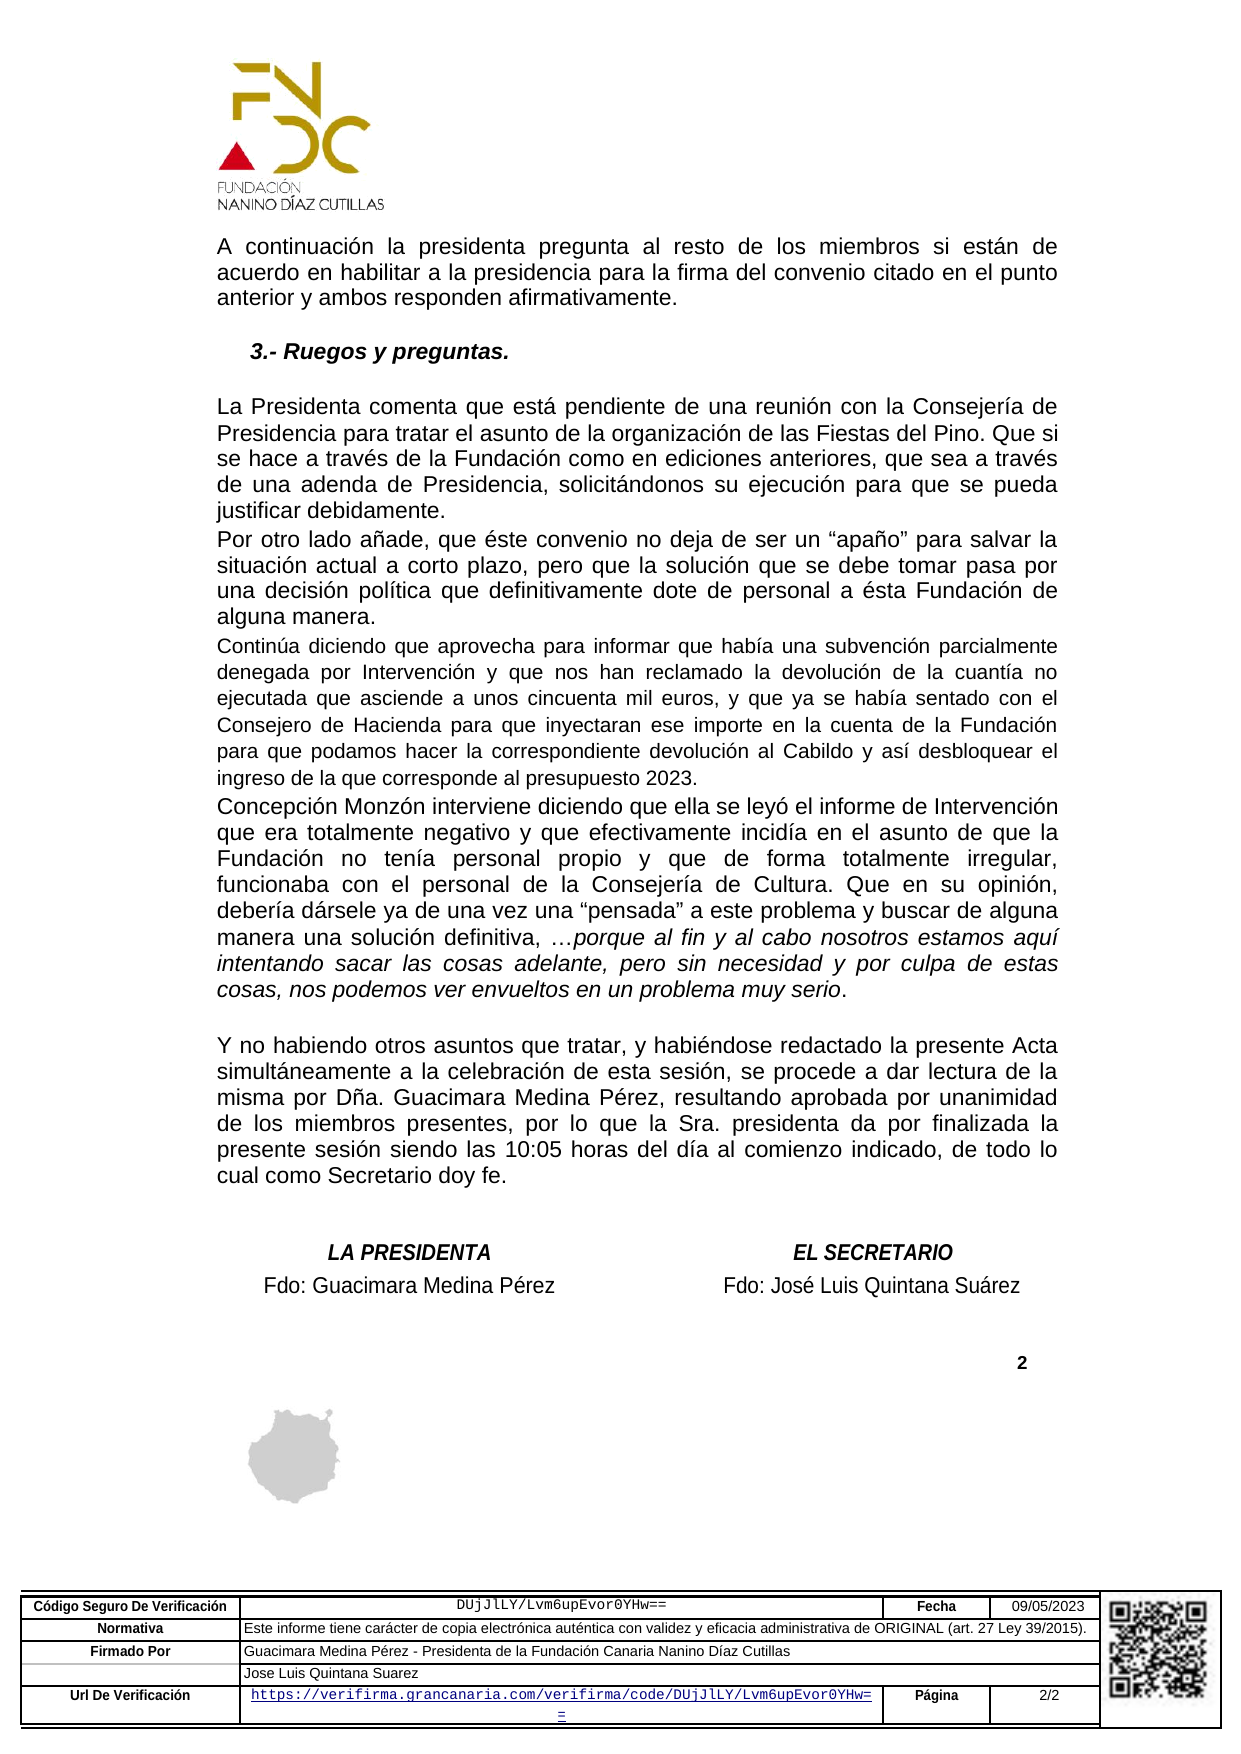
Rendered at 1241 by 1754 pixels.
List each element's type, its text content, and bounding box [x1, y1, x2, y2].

text Continúa diciendo que aprovecha para informar que había una subvención parcialmente denegada por Intervención y que nos han reclamado la devolución de la cuantía no ejecutada que asciende a unos cincuenta mil euros, y que ya se había sentado con el Consejero de Hacienda para que inyectaran ese importe en la cuenta de la Fundación para que podamos hacer la correspondiente devolución al Cabildo y así desbloquear el ingreso de la que corresponde al presupuesto 2023. [217, 633, 1059, 789]
table_cell Página [884, 1687, 989, 1707]
text Por otro lado añade, que éste convenio no deja de ser un “apaño” para salvar la situación actual a corto plazo, pero que la solución que se debe tomar pasa por una decisión política que definitivamente dote de personal a ésta Fundación de alguna manera. [217, 527, 1059, 629]
table_cell 2 [602, 1352, 1027, 1446]
table_cell Fdo: José Luis Quintana Suárez [602, 1272, 1027, 1352]
table_cell [217, 1407, 246, 1446]
table_cell [990, 1642, 1099, 1662]
table_cell [1101, 1707, 1220, 1722]
table_cell [1101, 1723, 1220, 1727]
table_cell Este informe tiene carácter de copia electrónica auténtica con validez y eficacia administrativa de ORIGINAL (art. 27 Ley 39/2015). [241, 1620, 1099, 1640]
table_cell Url De Verificación [22, 1687, 239, 1707]
table_header EL SECRETARIO [602, 1239, 1027, 1272]
table_cell [22, 1665, 239, 1685]
picture [216, 58, 386, 213]
table_cell [217, 1352, 602, 1407]
table_cell Normativa [22, 1620, 239, 1640]
picture [1101, 1592, 1219, 1710]
table_cell [343, 1407, 602, 1446]
table_cell 2/2 [991, 1687, 1099, 1707]
table_cell 09/05/2023 [991, 1598, 1099, 1618]
table_cell [990, 1665, 1099, 1685]
table_header LA PRESIDENTA [217, 1239, 602, 1272]
table_cell [883, 1665, 989, 1685]
table_cell Firmado Por [22, 1642, 239, 1662]
table_cell DUjJlLY/Lvm6upEvor0YHw== [241, 1598, 882, 1618]
table_cell Código Seguro De Verificación [22, 1598, 239, 1618]
text 3.- Ruegos y preguntas. [250, 338, 1219, 364]
table_cell = [241, 1707, 882, 1722]
table_cell Guacimara Medina Pérez - Presidenta de la Fundación Canaria Nanino Díaz Cutillas [241, 1642, 883, 1662]
table_cell [883, 1642, 989, 1662]
table_cell [991, 1707, 1099, 1722]
table_cell https://verifirma.grancanaria.com/verifirma/code/DUjJlLY/Lvm6upEvor0YHw= [241, 1687, 882, 1707]
table_cell [884, 1707, 989, 1722]
table_cell [22, 1707, 239, 1722]
table_cell Fdo: Guacimara Medina Pérez [217, 1272, 602, 1352]
table_cell Fecha [884, 1598, 989, 1618]
text A continuación la presidenta pregunta al resto de los miembros si están de acuerdo en habilitar a la presidencia para la firma del convenio citado en el punto anterior y ambos responden afirmativamente. [217, 234, 1059, 310]
picture [246, 1406, 342, 1504]
text Concepción Monzón interviene diciendo que ella se leyó el informe de Intervención que era totalmente negativo y que efectivamente incidía en el asunto de que la Fundación no tenía personal propio y que de forma totalmente irregular, funcionaba con el personal de la Consejería de Cultura. Que en su opinión, debería dársele ya de una vez una “pensada” a este problema y buscar de alguna manera una solución definitiva, …porque al fin y al cabo nosotros estamos aquí intentando sacar las cosas adelante, pero sin necesidad y por culpa de estas cosas, nos podemos ver envueltos en un problema muy serio. [217, 793, 1059, 1002]
table_cell Jose Luis Quintana Suarez [241, 1665, 883, 1685]
text Y no habiendo otros asuntos que tratar, y habiéndose redactado la presente Acta simultáneamente a la celebración de esta sesión, se procede a dar lectura de la misma por Dña. Guacimara Medina Pérez, resultando aprobada por unanimidad de los miembros presentes, por lo que la Sra. presidenta da por finalizada la presente sesión siendo las 10:05 horas del día al comienzo indicado, de todo lo cual como Secretario doy fe. [217, 1033, 1059, 1188]
text La Presidenta comenta que está pendiente de una reunión con la Consejería de Presidencia para tratar el asunto de la organización de las Fiestas del Pino. Que si se hace a través de la Fundación como en ediciones anteriores, que sea a través de una adenda de Presidencia, solicitándonos su ejecución para que se pueda justificar debidamente. [217, 394, 1059, 523]
